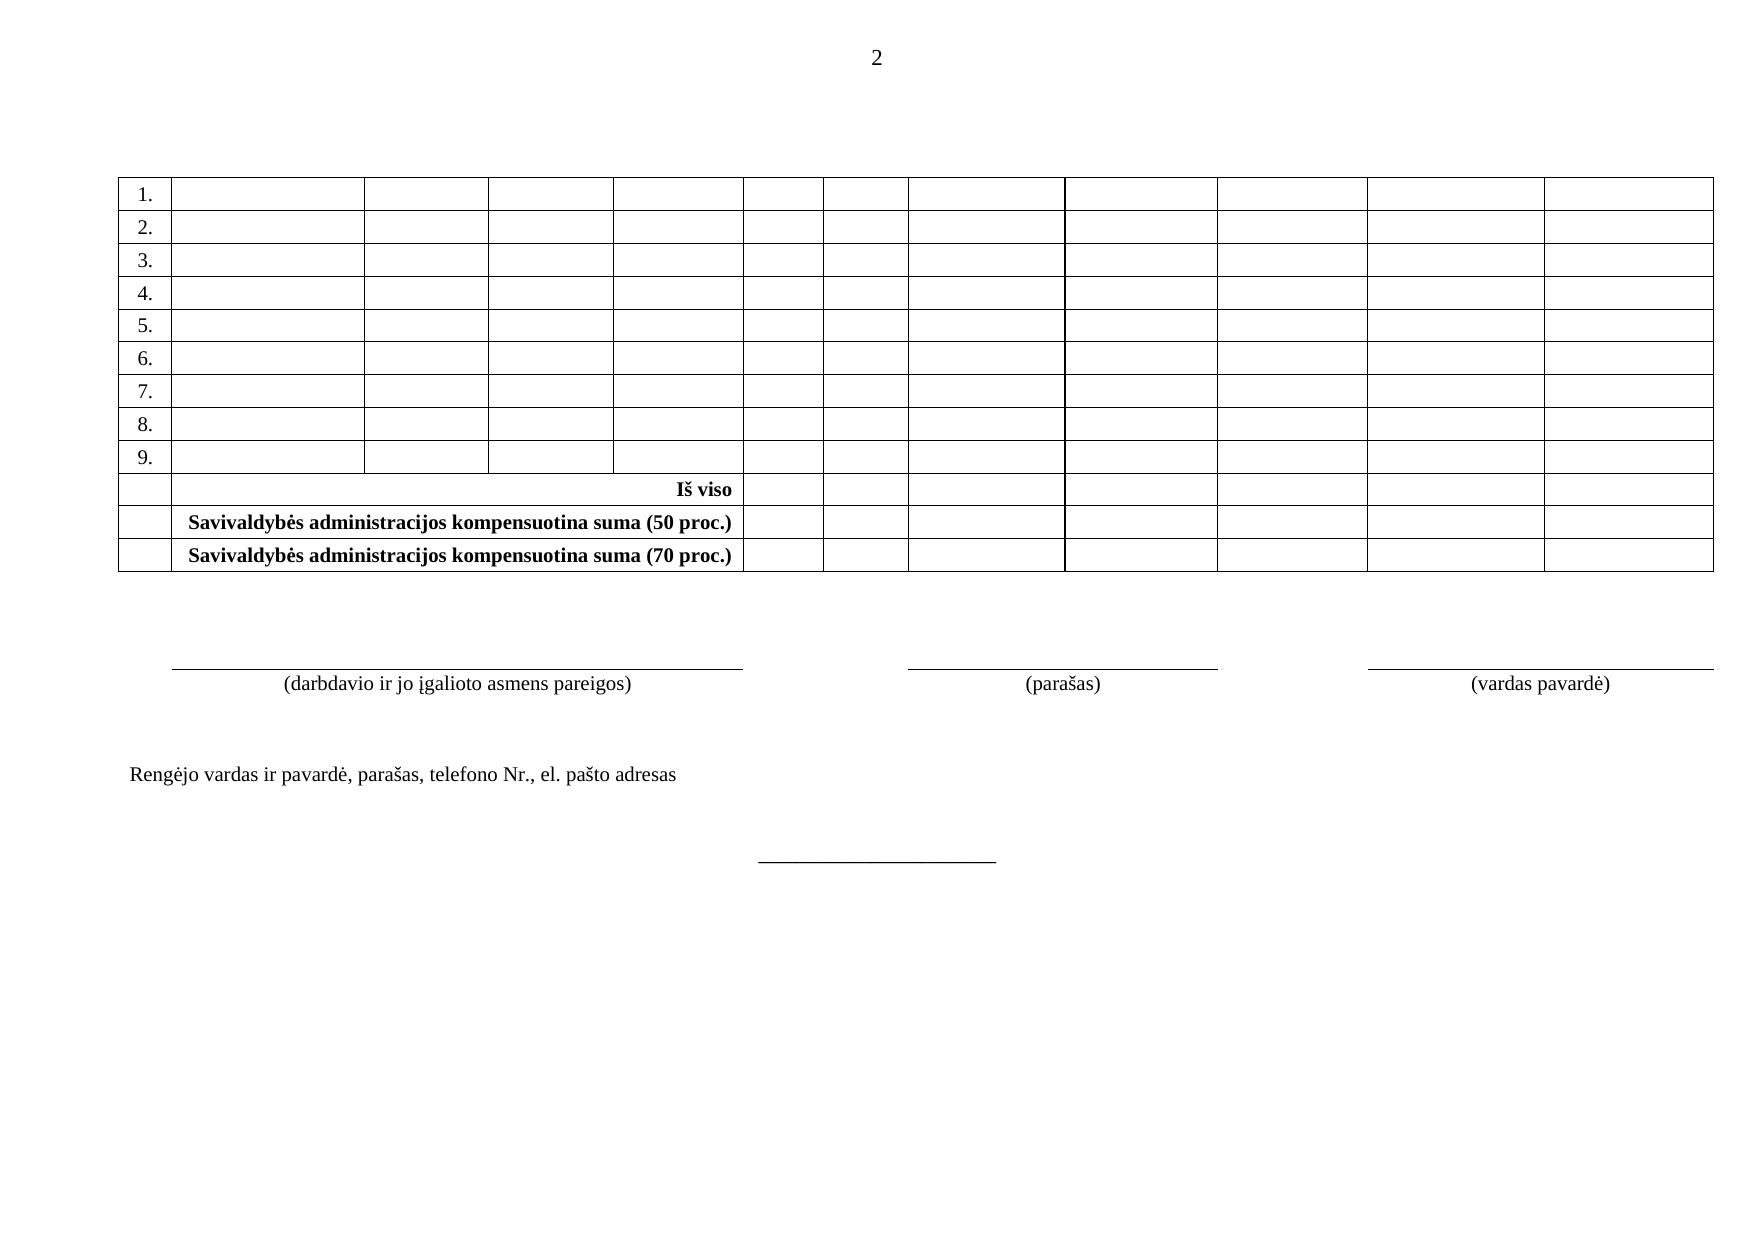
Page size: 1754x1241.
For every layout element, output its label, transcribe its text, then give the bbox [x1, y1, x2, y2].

table_cell [744, 474, 823, 505]
table_cell [1218, 669, 1367, 696]
table_cell [613, 572, 743, 604]
table_cell [489, 277, 613, 308]
table_cell [172, 729, 364, 753]
table_cell [1545, 244, 1713, 276]
table_cell [1368, 178, 1544, 210]
table_cell [909, 178, 1064, 210]
table_cell [1065, 572, 1217, 604]
table_cell [824, 604, 908, 637]
table_cell [1368, 539, 1544, 571]
table_cell [365, 310, 488, 341]
table_cell 6. [119, 342, 171, 374]
table_cell [1066, 441, 1217, 472]
table_cell [824, 696, 908, 729]
table_cell [172, 441, 364, 472]
text ___________________ [118, 837, 1636, 866]
table_cell [744, 178, 823, 210]
table_cell [1545, 211, 1713, 243]
table_cell [1368, 604, 1544, 637]
table_cell 8. [119, 408, 171, 440]
table_cell [119, 506, 171, 538]
table_cell [1545, 408, 1713, 440]
table_cell [172, 637, 743, 669]
table_cell [1714, 729, 1754, 753]
table_cell [489, 310, 613, 341]
table_cell [1218, 474, 1367, 505]
table_cell (vardas pavardė) [1368, 670, 1713, 696]
table_cell [1368, 474, 1544, 505]
table_cell [909, 277, 1064, 308]
table_cell [909, 539, 1064, 571]
table_cell [364, 696, 489, 729]
table_cell [1065, 729, 1217, 753]
table_cell [909, 441, 1064, 472]
table_cell [824, 729, 908, 753]
table_cell [824, 211, 908, 243]
table_cell [908, 729, 1065, 753]
table_cell [824, 637, 908, 669]
table_cell [614, 277, 743, 308]
table_cell [1545, 375, 1713, 407]
table_cell [1714, 341, 1754, 374]
table_cell [744, 539, 823, 571]
table_cell 7. [119, 375, 171, 407]
table_cell [1218, 244, 1367, 276]
table_cell [1545, 277, 1713, 308]
table_cell [172, 244, 364, 276]
table_cell [489, 696, 613, 729]
table_cell [614, 211, 743, 243]
table_cell [489, 572, 613, 604]
table_cell [1066, 310, 1217, 341]
table_cell [909, 310, 1064, 341]
table_cell 5. [119, 310, 171, 341]
table_cell [908, 572, 1065, 604]
table_cell [118, 604, 172, 637]
table_cell [1066, 178, 1217, 210]
table_cell [364, 604, 489, 637]
table_cell [743, 729, 824, 753]
table_cell 3. [119, 244, 171, 276]
table_cell [824, 786, 908, 837]
table_cell [1218, 729, 1367, 753]
table_cell [613, 604, 743, 637]
table_cell [1218, 572, 1367, 604]
table_cell [1714, 210, 1754, 243]
table_cell [364, 572, 489, 604]
table_cell [824, 178, 908, 210]
table_cell [909, 244, 1064, 276]
table_cell [743, 604, 824, 637]
table_cell [1218, 342, 1367, 374]
table_cell [1368, 572, 1544, 604]
table_cell [908, 786, 1065, 837]
table_cell [613, 696, 743, 729]
table_cell [824, 441, 908, 472]
table_cell (parašas) [908, 670, 1217, 696]
table_cell [614, 408, 743, 440]
table_cell [118, 572, 172, 604]
table_cell [824, 474, 908, 505]
table_cell [1714, 669, 1754, 696]
table_cell [1218, 310, 1367, 341]
table_cell [744, 342, 823, 374]
table_cell [1545, 696, 1713, 729]
table_cell [1218, 539, 1367, 571]
table_cell [1218, 506, 1367, 538]
table_cell [744, 408, 823, 440]
table_cell [743, 696, 824, 729]
table_cell [1218, 375, 1367, 407]
table_cell [172, 604, 364, 637]
table_cell [908, 604, 1065, 637]
table_cell [1545, 178, 1713, 210]
table_cell [1066, 277, 1217, 308]
table_cell [172, 178, 364, 210]
table_cell [613, 786, 743, 837]
table_cell [489, 375, 613, 407]
table_cell [1218, 696, 1367, 729]
table_cell [824, 572, 908, 604]
table_cell [1545, 506, 1713, 538]
table_cell [1065, 604, 1217, 637]
table_cell [1065, 696, 1217, 729]
table_cell [365, 178, 488, 210]
table_cell [1714, 571, 1754, 604]
table_cell [118, 696, 172, 729]
table_cell [1368, 786, 1544, 837]
table_cell [1368, 310, 1544, 341]
table_cell [489, 604, 613, 637]
table_cell [1714, 407, 1754, 440]
table_cell [744, 506, 823, 538]
table_cell [489, 408, 613, 440]
table_cell [1714, 243, 1754, 276]
table_cell [1545, 786, 1713, 837]
table_cell [172, 310, 364, 341]
table_cell [1545, 342, 1713, 374]
table_cell [614, 178, 743, 210]
table_cell [1714, 309, 1754, 341]
table_cell [824, 375, 908, 407]
table_cell 2. [119, 211, 171, 243]
table_cell [744, 310, 823, 341]
table_cell [743, 786, 824, 837]
table_cell [489, 342, 613, 374]
table_cell [365, 408, 488, 440]
table_cell [824, 506, 908, 538]
table_cell [1368, 637, 1713, 669]
table_cell [744, 244, 823, 276]
table_cell [1368, 211, 1544, 243]
table_cell [1714, 604, 1754, 637]
table_cell [365, 441, 488, 472]
table_cell [1545, 539, 1713, 571]
table_cell [1065, 786, 1217, 837]
table_cell [744, 211, 823, 243]
table_cell 4. [119, 277, 171, 308]
table_cell [1714, 753, 1754, 786]
table_cell [1066, 375, 1217, 407]
table_cell [908, 696, 1065, 729]
table_cell Rengėjo vardas ir pavardė, parašas, telefono Nr., el. pašto adresas [118, 753, 1544, 786]
table_cell [1714, 505, 1754, 538]
table_cell [1545, 441, 1713, 472]
table_cell [1218, 637, 1367, 669]
table_cell Iš viso [172, 474, 743, 505]
table_cell [614, 375, 743, 407]
table_cell [909, 506, 1064, 538]
table_cell [1368, 408, 1544, 440]
table_cell [1714, 440, 1754, 472]
table_cell 1. [119, 178, 171, 210]
table_cell [365, 211, 488, 243]
table_cell [614, 310, 743, 341]
table_cell [1218, 178, 1367, 210]
table_cell [909, 408, 1064, 440]
table_cell [1066, 342, 1217, 374]
table_cell [1066, 474, 1217, 505]
table_cell [1714, 637, 1754, 669]
table_cell [1368, 277, 1544, 308]
table_cell [824, 310, 908, 341]
table_cell [1066, 244, 1217, 276]
table_cell [1368, 441, 1544, 472]
table_cell [824, 539, 908, 571]
table_cell [743, 669, 824, 696]
table_cell [119, 474, 171, 505]
table_cell [824, 342, 908, 374]
table_cell [1714, 473, 1754, 505]
table_cell [1218, 441, 1367, 472]
table_cell [489, 786, 613, 837]
table_cell [489, 211, 613, 243]
table_cell [1545, 729, 1713, 753]
table_cell [909, 342, 1064, 374]
table_cell [744, 375, 823, 407]
table_cell [172, 211, 364, 243]
table_cell [743, 637, 824, 669]
table_cell 9. [119, 441, 171, 472]
table_cell [1218, 786, 1367, 837]
table_cell [118, 637, 172, 669]
table_cell [172, 277, 364, 308]
table_cell [1368, 342, 1544, 374]
table_cell Savivaldybės administracijos kompensuotina suma (70 proc.) [172, 539, 743, 571]
table_cell [744, 277, 823, 308]
table_cell [1714, 538, 1754, 571]
table_cell [1368, 375, 1544, 407]
table_cell [1066, 211, 1217, 243]
table_cell [365, 342, 488, 374]
table_cell [489, 244, 613, 276]
table_cell [743, 572, 824, 604]
table_cell [365, 277, 488, 308]
table_cell (darbdavio ir jo įgalioto asmens pareigos) [172, 670, 743, 696]
table_cell [1714, 374, 1754, 407]
table_cell [614, 441, 743, 472]
table_cell [172, 342, 364, 374]
table_cell [1066, 408, 1217, 440]
table_cell [489, 178, 613, 210]
table_cell [118, 786, 172, 837]
table_cell [744, 441, 823, 472]
table_cell [1066, 506, 1217, 538]
table_cell [118, 729, 172, 753]
table_cell [118, 669, 172, 696]
table_cell [1368, 506, 1544, 538]
table_cell [1368, 696, 1544, 729]
table_cell [1545, 753, 1713, 786]
table_cell [908, 637, 1217, 669]
table_cell [1714, 177, 1754, 210]
table_cell [172, 696, 364, 729]
table_cell [365, 244, 488, 276]
table_cell [614, 342, 743, 374]
table_cell [172, 375, 364, 407]
table_cell [614, 244, 743, 276]
table_cell [824, 244, 908, 276]
table_cell [909, 474, 1064, 505]
table_cell [172, 408, 364, 440]
table_cell [365, 375, 488, 407]
table_cell [1545, 572, 1713, 604]
table_cell [1368, 729, 1544, 753]
table_cell [119, 539, 171, 571]
table_cell [1714, 276, 1754, 308]
table_cell [909, 375, 1064, 407]
table_cell [1714, 786, 1754, 837]
table_cell [1545, 474, 1713, 505]
table_cell [1218, 211, 1367, 243]
table_cell [1218, 277, 1367, 308]
table_cell [1066, 539, 1217, 571]
table_cell [1368, 244, 1544, 276]
table_cell [1545, 604, 1713, 637]
table_cell [364, 729, 743, 753]
table_cell [824, 277, 908, 308]
table_cell [1714, 696, 1754, 729]
table_cell [909, 211, 1064, 243]
table_cell [489, 441, 613, 472]
table_cell Savivaldybės administracijos kompensuotina suma (50 proc.) [172, 506, 743, 538]
table_cell [824, 669, 908, 696]
table_cell [1218, 604, 1367, 637]
table_cell [172, 572, 364, 604]
table_cell [1218, 408, 1367, 440]
table_cell [824, 408, 908, 440]
table_cell [1545, 310, 1713, 341]
table_cell [172, 786, 489, 837]
